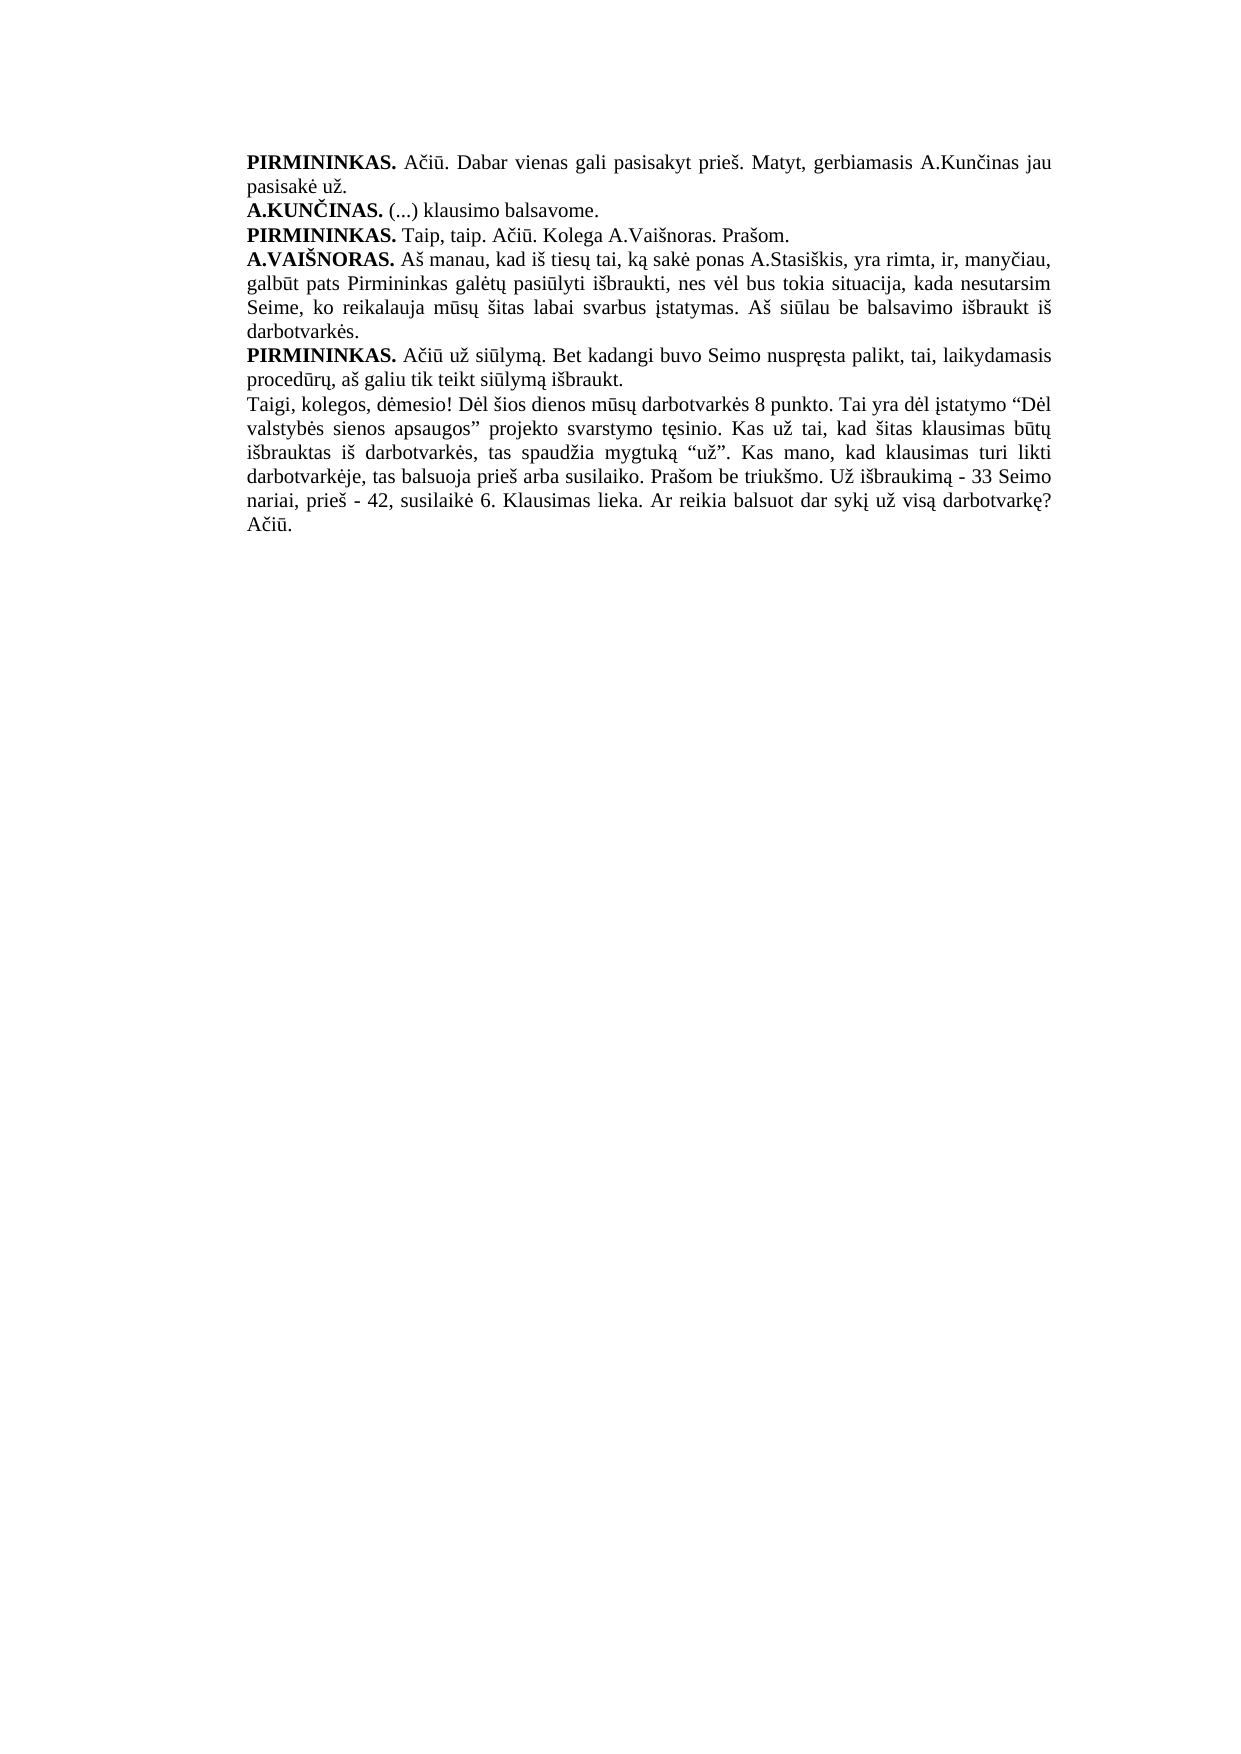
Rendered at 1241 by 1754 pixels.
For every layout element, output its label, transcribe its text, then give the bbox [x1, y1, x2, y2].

text A.VAIŠNORAS. Aš manau, kad iš tiesų tai, ką sakė ponas A.Stasiškis, yra rimta, ir, manyčiau, galbūt pats Pirmininkas galėtų pasiūlyti išbraukti, nes vėl bus tokia situacija, kada nesutarsim Seime, ko reikalauja mūsų šitas labai svarbus įstatymas. Aš siūlau be balsavimo išbraukt iš darbotvarkės. [247, 247, 1053, 343]
text Taigi, kolegos, dėmesio! Dėl šios dienos mūsų darbotvarkės 8 punkto. Tai yra dėl įstatymo “Dėl valstybės sienos apsaugos” projekto svarstymo tęsinio. Kas už tai, kad šitas klausimas būtų išbrauktas iš darbotvarkės, tas spaudžia mygtuką “už”. Kas mano, kad klausimas turi likti darbotvarkėje, tas balsuoja prieš arba susilaiko. Prašom be triukšmo. Už išbraukimą - 33 Seimo nariai, prieš - 42, susilaikė 6. Klausimas lieka. Ar reikia balsuot dar sykį už visą darbotvarkę? Ačiū. [247, 392, 1053, 536]
text A.KUNČINAS. (...) klausimo balsavome. [247, 198, 1053, 222]
text PIRMININKAS. Ačiū už siūlymą. Bet kadangi buvo Seimo nuspręsta palikt, tai, laikydamasis procedūrų, aš galiu tik teikt siūlymą išbraukt. [247, 343, 1053, 391]
text PIRMININKAS. Ačiū. Dabar vienas gali pasisakyt prieš. Matyt, gerbiamasis A.Kunčinas jau pasisakė už. [247, 150, 1053, 198]
text PIRMININKAS. Taip, taip. Ačiū. Kolega A.Vaišnoras. Prašom. [247, 223, 1053, 247]
